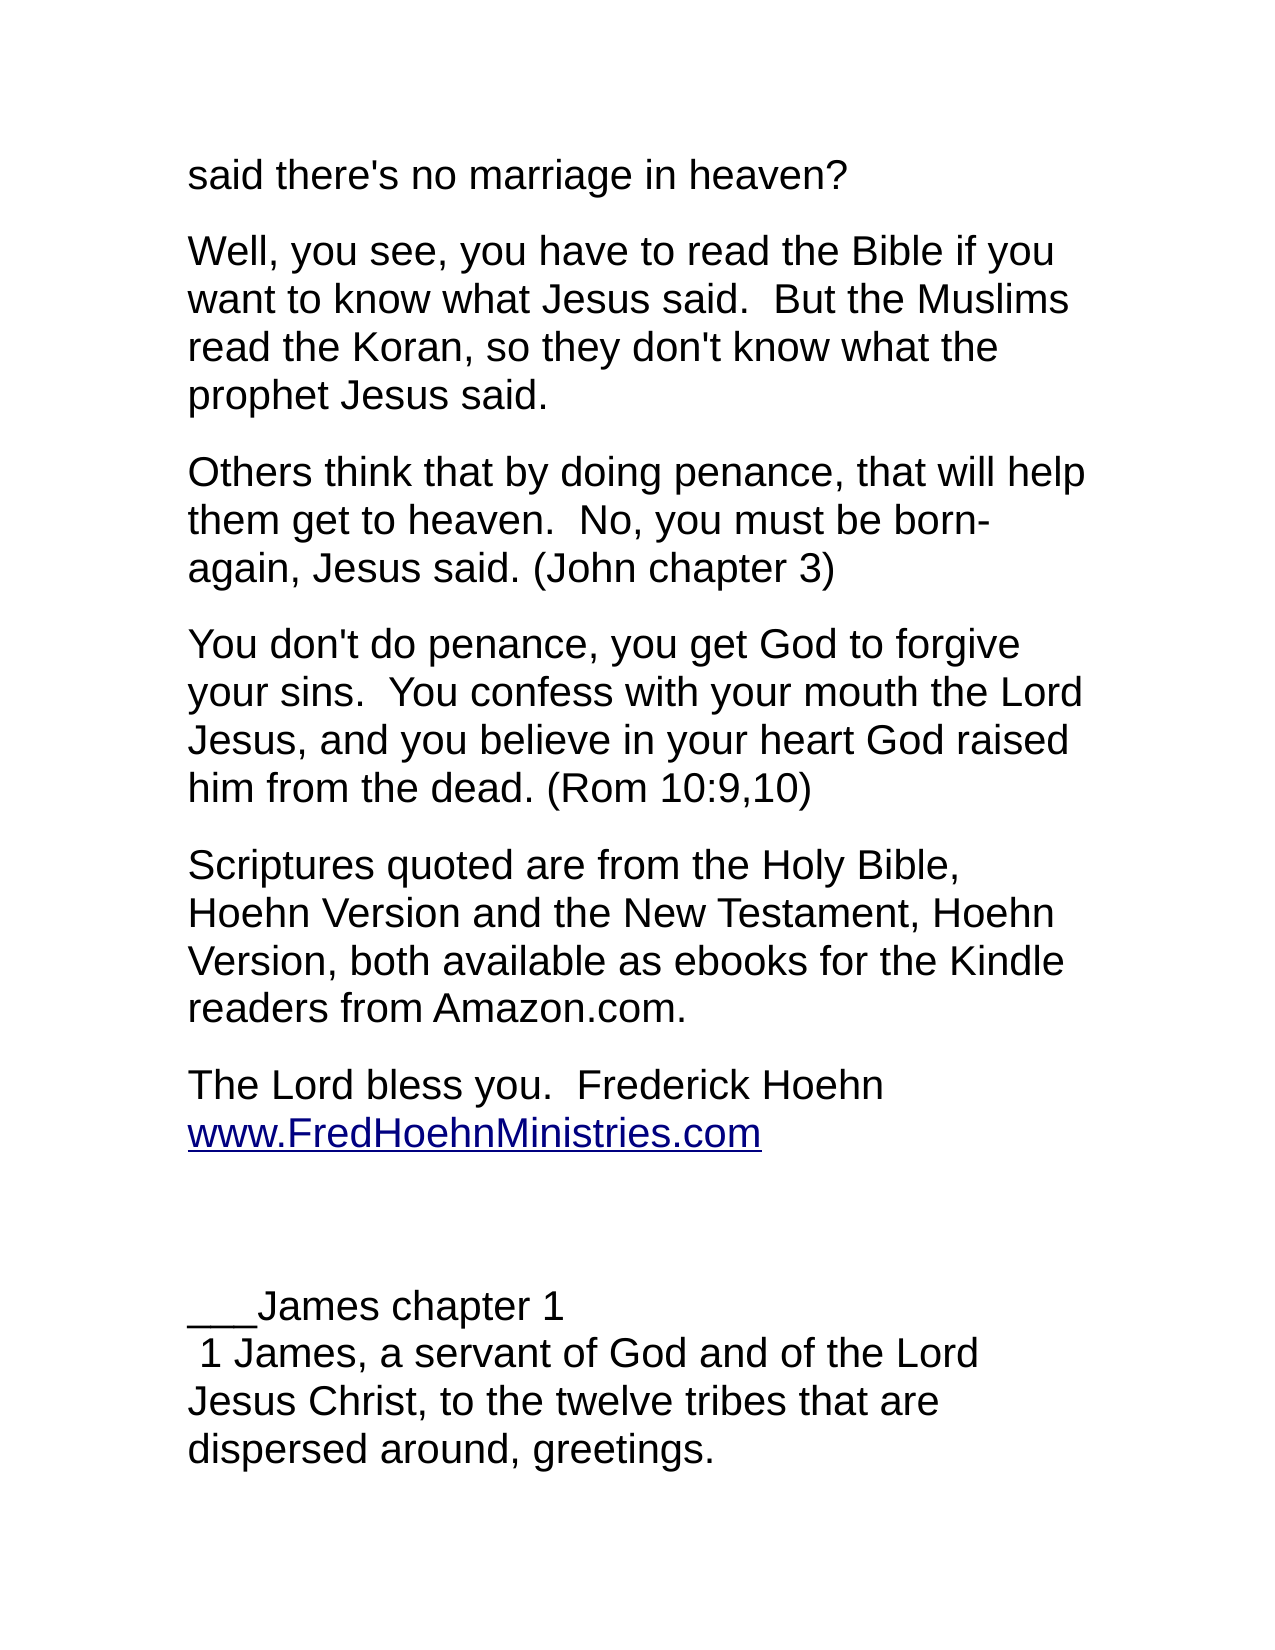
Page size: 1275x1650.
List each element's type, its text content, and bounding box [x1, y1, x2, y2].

text ___James chapter 1 [187, 1281, 1087, 1329]
text said there's no marriage in heaven? [187, 150, 1087, 198]
text www.FredHoehnMinistries.com [187, 1108, 1087, 1156]
text Scriptures quoted are from the Holy Bible, Hoehn Version and the New Testament, Hoehn Version, both available as ebooks for the Kindle readers from Amazon.com. [187, 840, 1087, 1032]
text Others think that by doing penance, that will help them get to heaven. No, you must be born-again, Jesus said. (John chapter 3) [187, 447, 1087, 591]
text The Lord bless you. Frederick Hoehn [187, 1060, 1087, 1108]
text Well, you see, you have to read the Bible if you want to know what Jesus said. But the Muslims read the Koran, so they don't know what the prophet Jesus said. [187, 227, 1087, 418]
text 1 James, a servant of God and of the Lord Jesus Christ, to the twelve tribes that are dispersed around, greetings. [187, 1329, 1087, 1472]
text You don't do penance, you get God to forgive your sins. You confess with your mouth the Lord Jesus, and you believe in your heart God raised him from the dead. (Rom 10:9,10) [187, 619, 1087, 811]
